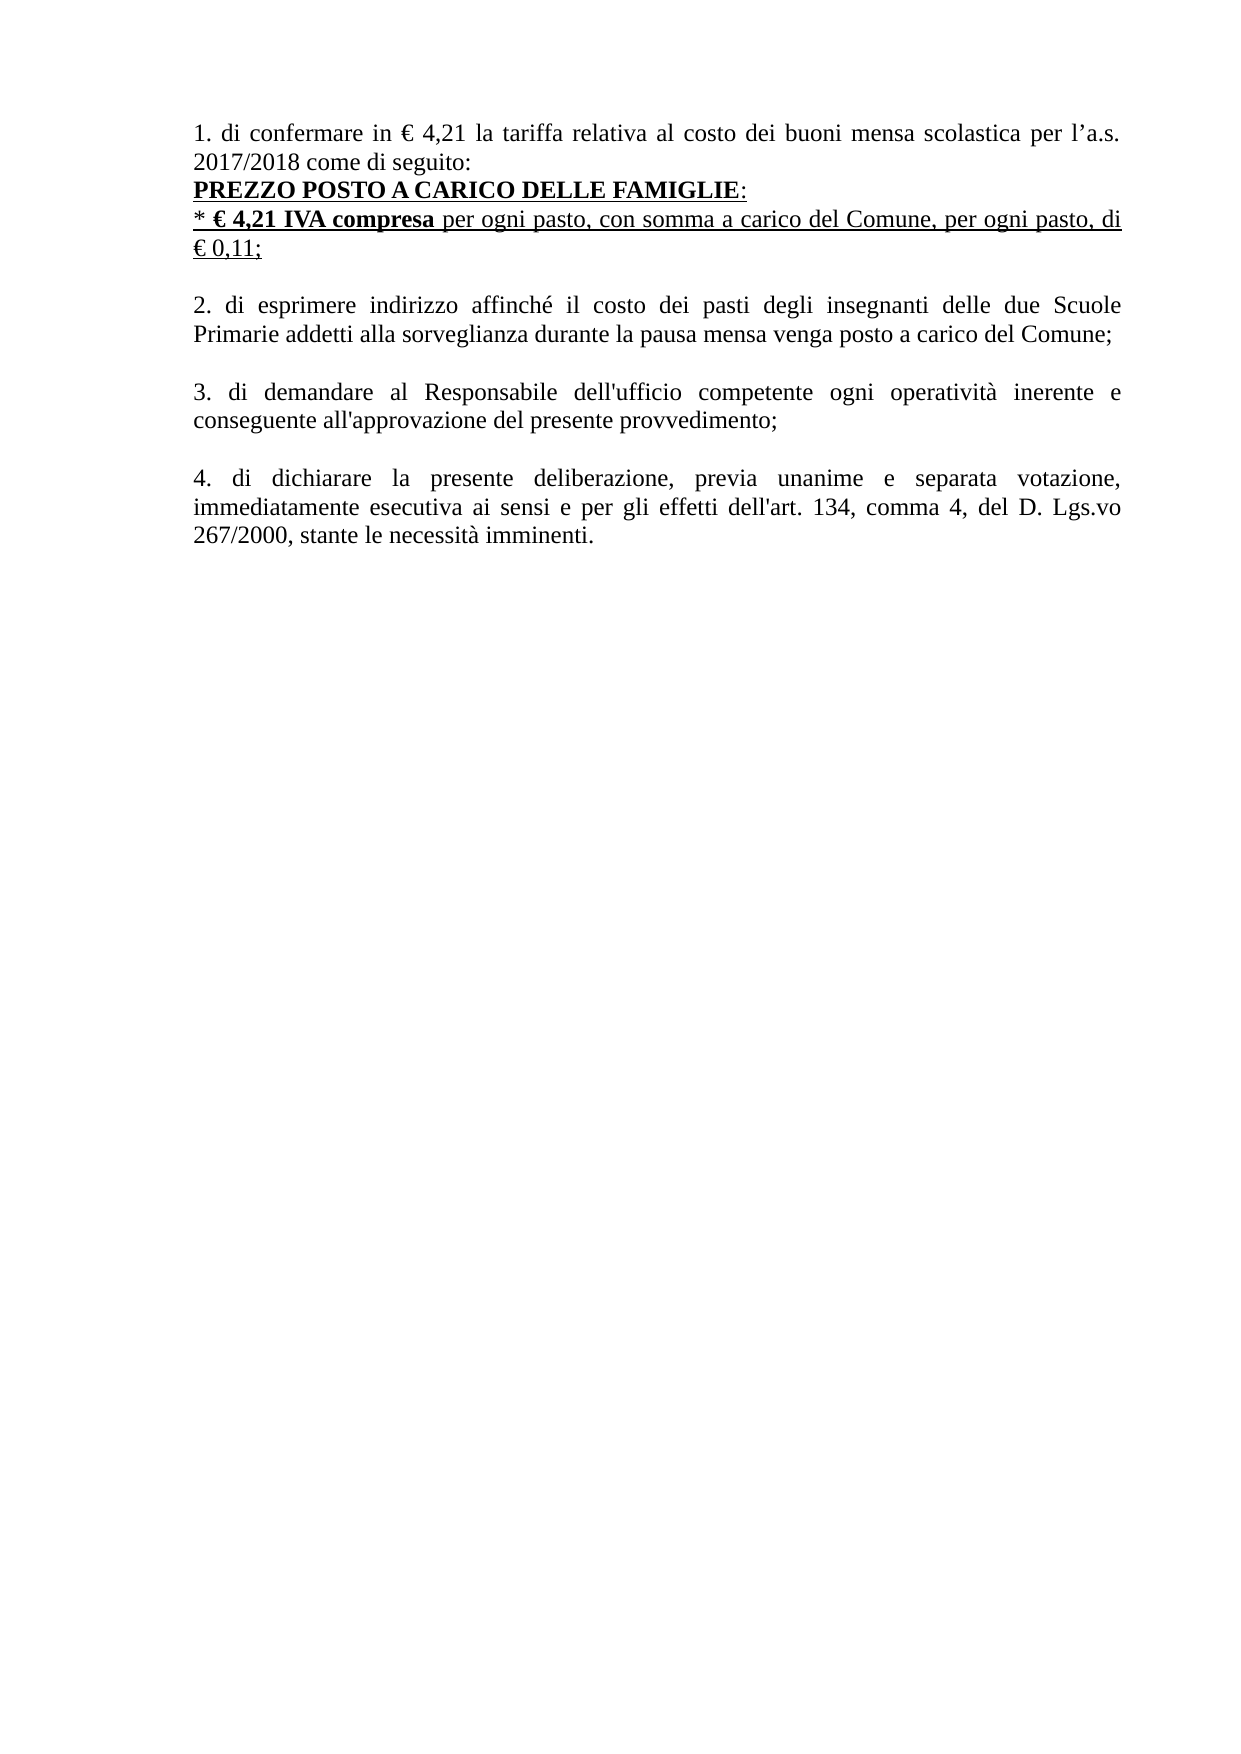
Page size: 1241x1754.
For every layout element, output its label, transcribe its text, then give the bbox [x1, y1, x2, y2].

list 4. di dichiarare la presente deliberazione, previa unanime e separata votazione, immediatamente esecutiva ai sensi e per gli effetti dell'art. 134, comma 4, del D. Lgs.vo 267/2000, stante le necessità imminenti. [156, 463, 1122, 549]
list 2. di esprimere indirizzo affinché il costo dei pasti degli insegnanti delle due Scuole Primarie addetti alla sorveglianza durante la pausa mensa venga posto a carico del Comune; [156, 291, 1122, 348]
list 3. di demandare al Responsabile dell'ufficio competente ogni operatività inerente e conseguente all'approvazione del presente provvedimento; [156, 377, 1122, 434]
list * € 4,21 IVA compresa per ogni pasto, con somma a carico del Comune, per ogni pasto, di € 0,11; [156, 204, 1122, 262]
list 1. di confermare in € 4,21 la tariffa relativa al costo dei buoni mensa scolastica per l’a.s. 2017/2018 come di seguito: [156, 118, 1122, 176]
list PREZZO POSTO A CARICO DELLE FAMIGLIE: [156, 176, 1122, 204]
